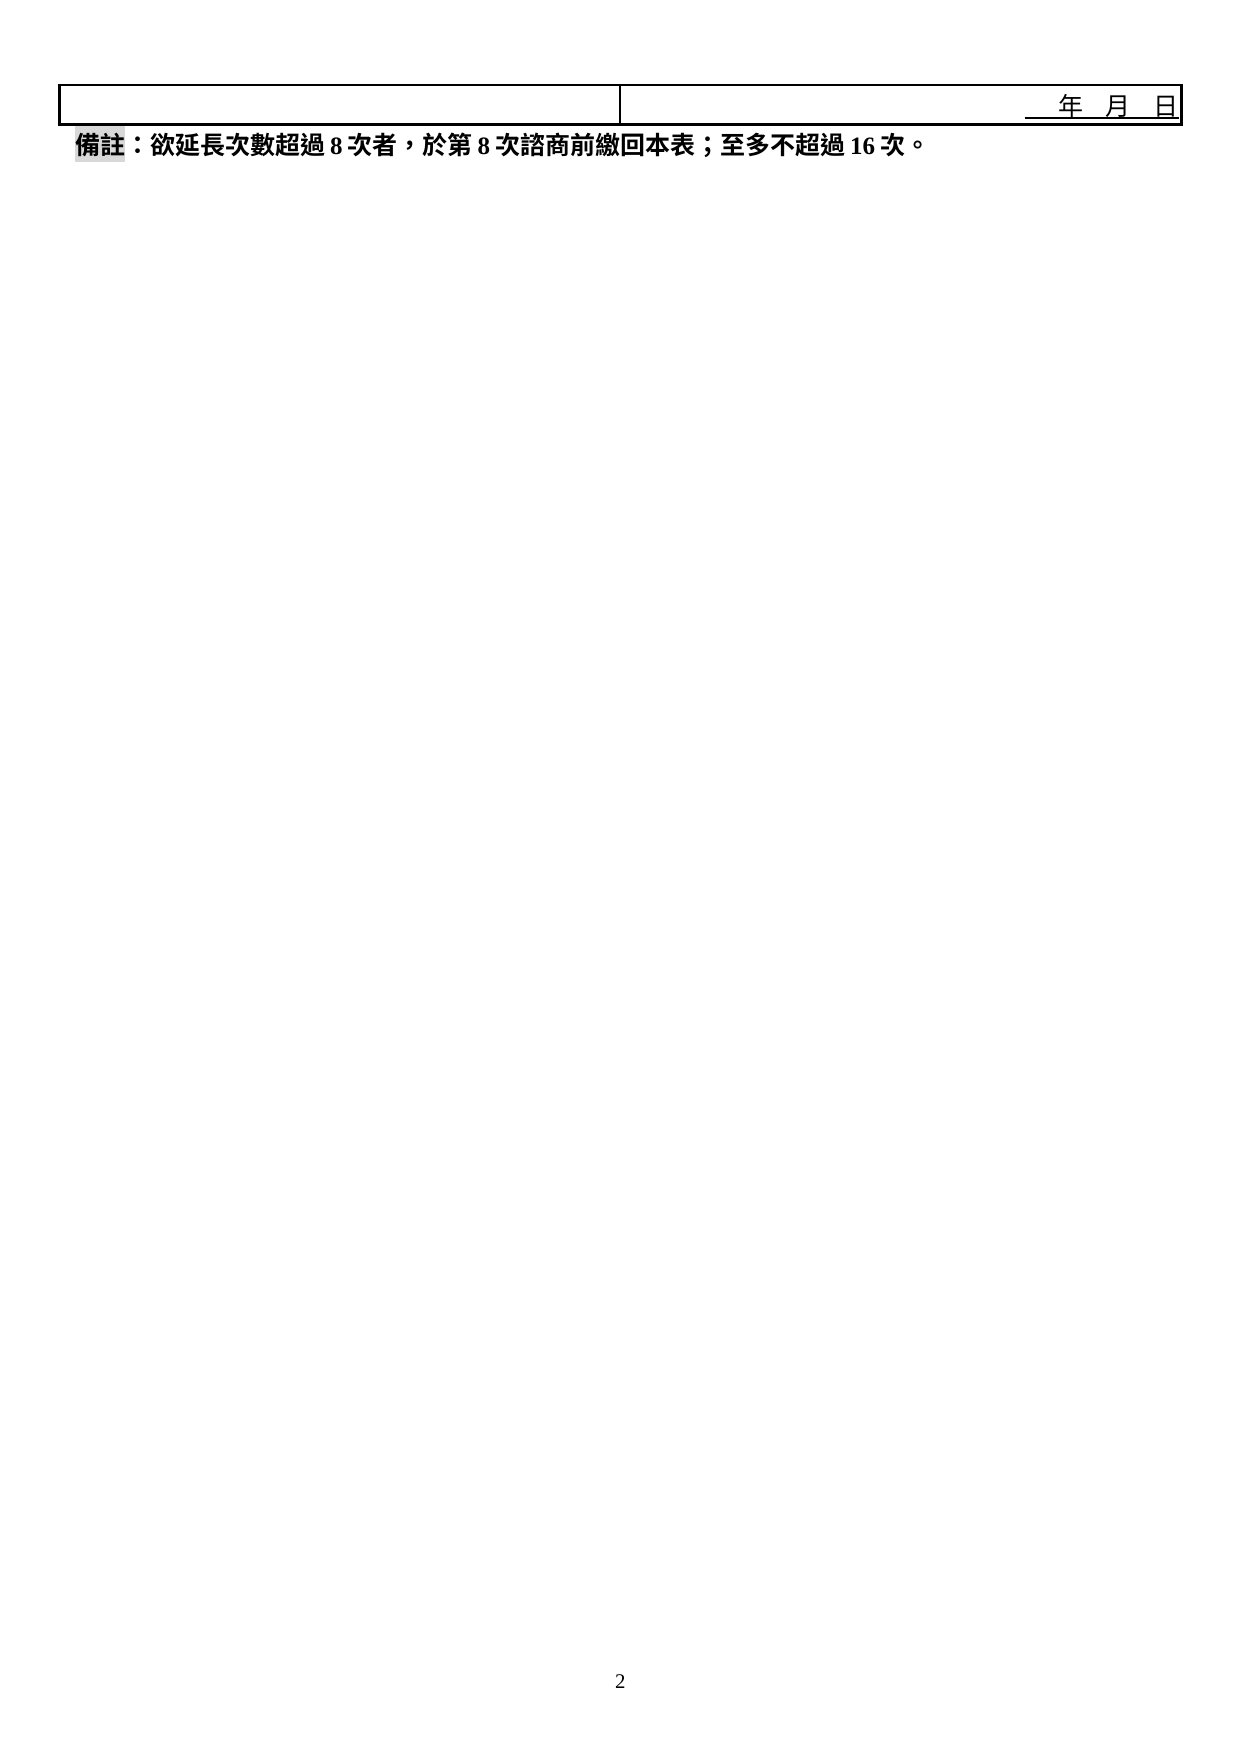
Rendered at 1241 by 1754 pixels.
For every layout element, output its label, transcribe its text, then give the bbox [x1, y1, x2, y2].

table_cell [61, 86, 619, 123]
table_cell 年 月 日 [621, 86, 1180, 123]
text 備註：欲延長次數超過8次者，於第8次諮商前繳回本表；至多不超過16次。 [75, 126, 1165, 162]
